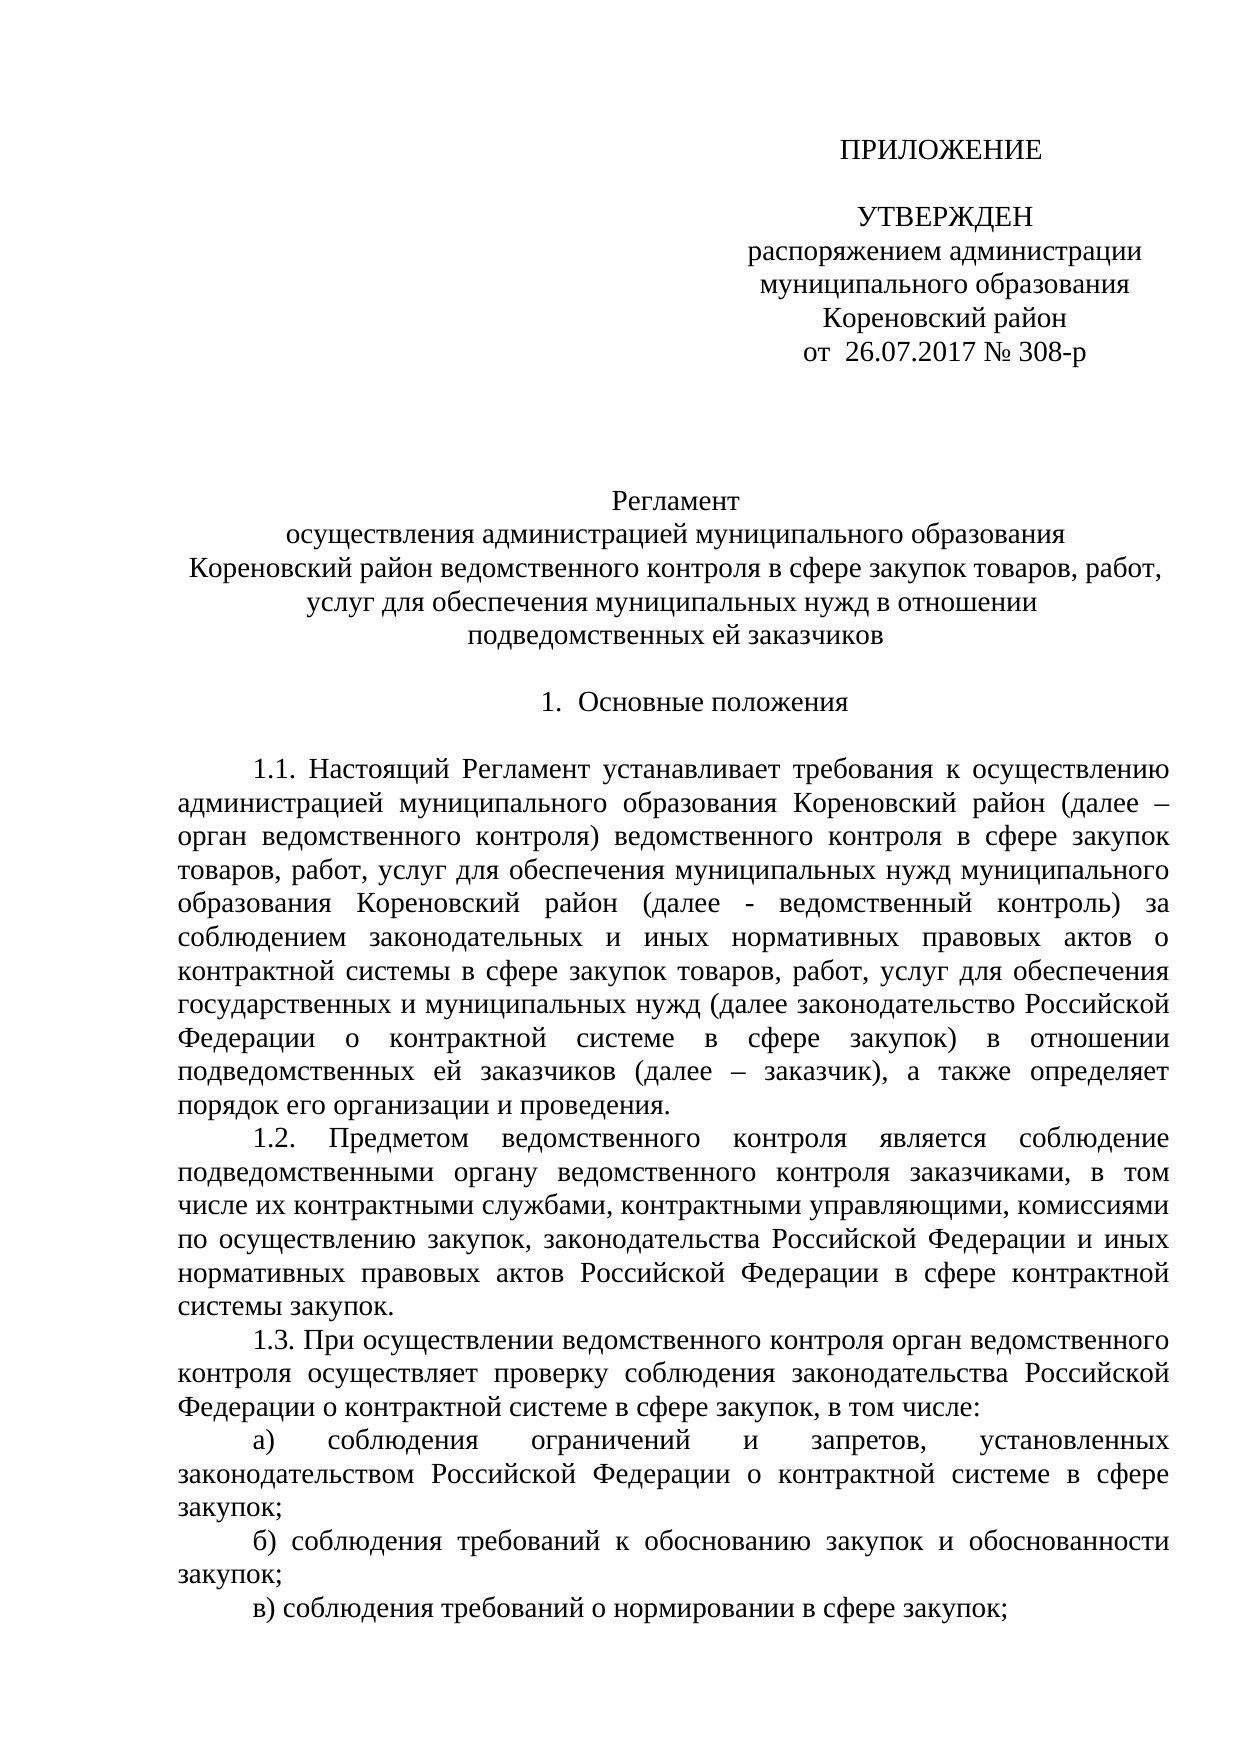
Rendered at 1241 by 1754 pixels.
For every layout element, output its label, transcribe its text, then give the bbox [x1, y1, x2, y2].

text осуществления администрацией муниципального образования [177, 517, 1174, 550]
text а) соблюдения ограничений и запретов, установленных законодательством Российской Федерации о контрактной системе в сфере закупок; [177, 1422, 1170, 1523]
table_header [177, 133, 679, 382]
text в) соблюдения требований о нормировании в сфере закупок; [177, 1590, 1170, 1624]
text 1.1. Настоящий Регламент устанавливает требования к осуществлению администрацией муниципального образования Кореновский район (далее – орган ведомственного контроля) ведомственного контроля в сфере закупок товаров, работ, услуг для обеспечения муниципальных нужд муниципального образования Кореновский район (далее - ведомственный контроль) за соблюдением законодательных и иных нормативных правовых актов о контрактной системы в сфере закупок товаров, работ, услуг для обеспечения государственных и муниципальных нужд (далее законодательство Российской Федерации о контрактной системе в сфере закупок) в отношении подведомственных ей заказчиков (далее – заказчик), а также определяет порядок его организации и проведения. [177, 751, 1170, 1120]
table_header ПРИЛОЖЕНИЕ УТВЕРЖДЕН распоряжением администрации муниципального образования Кореновский район от 26.07.2017 № 308-р [679, 133, 1211, 382]
text подведомственных ей заказчиков [177, 617, 1174, 651]
text Регламент [177, 483, 1174, 517]
text 1.3. При осуществлении ведомственного контроля орган ведомственного контроля осуществляет проверку соблюдения законодательства Российской Федерации о контрактной системе в сфере закупок, в том числе: [177, 1322, 1170, 1422]
list Основные положения [215, 684, 1174, 718]
text б) соблюдения требований к обоснованию закупок и обоснованности закупок; [177, 1523, 1170, 1590]
text 1.2. Предметом ведомственного контроля является соблюдение подведомственными органу ведомственного контроля заказчиками, в том числе их контрактными службами, контрактными управляющими, комиссиями по осуществлению закупок, законодательства Российской Федерации и иных нормативных правовых актов Российской Федерации в сфере контрактной системы закупок. [177, 1120, 1170, 1322]
text Кореновский район ведомственного контроля в сфере закупок товаров, работ, услуг для обеспечения муниципальных нужд в отношении [177, 550, 1174, 617]
